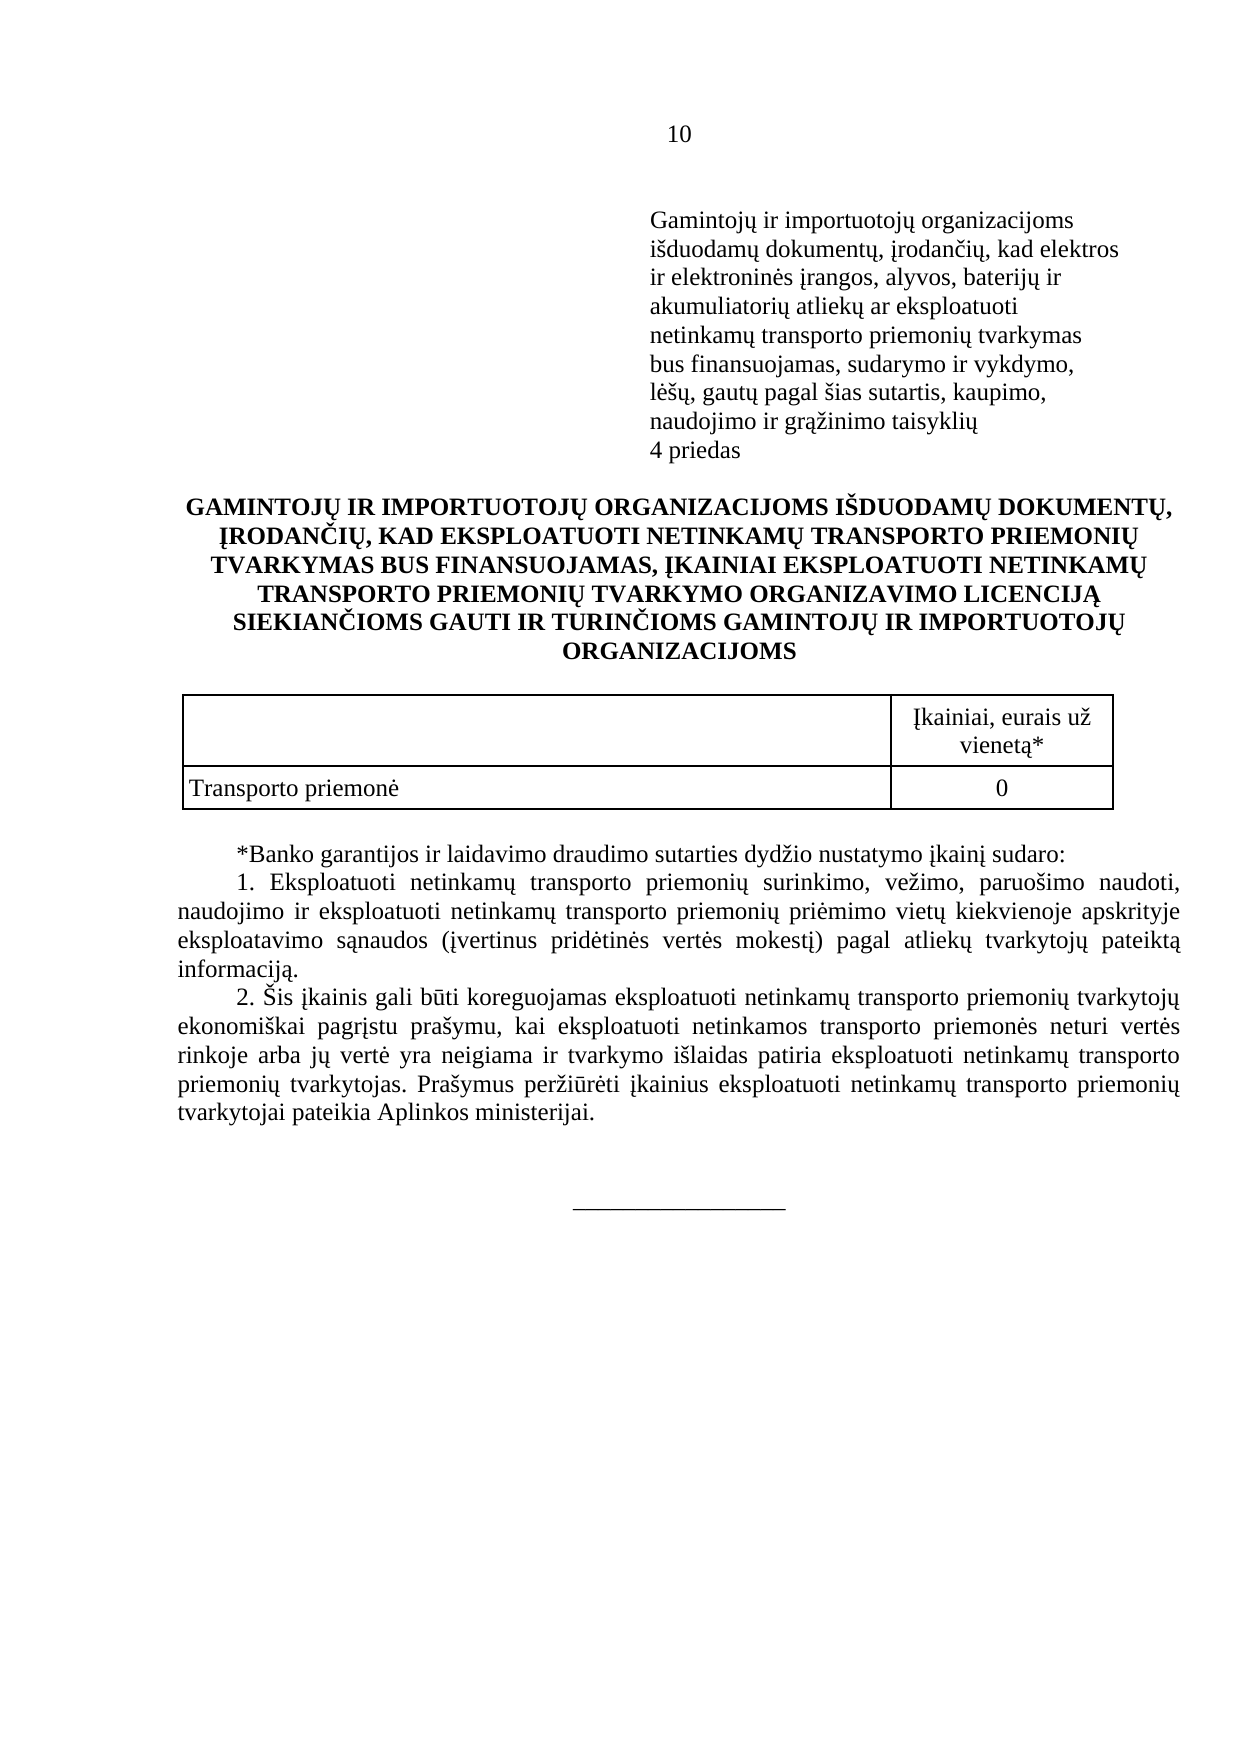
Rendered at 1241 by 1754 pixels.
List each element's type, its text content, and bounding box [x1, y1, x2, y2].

text GAMINTOJŲ IR IMPORTUOTOJŲ ORGANIZACIJOMS IŠDUODAMŲ DOKUMENTŲ, ĮRODANČIŲ, KAD EKSPLOATUOTI NETINKAMŲ TRANSPORTO PRIEMONIŲ TVARKYMAS BUS FINANSUOJAMAS, ĮKAINIAI EKSPLOATUOTI NETINKAMŲ TRANSPORTO PRIEMONIŲ TVARKYMO ORGANIZAVIMO LICENCIJĄ SIEKIANČIOMS GAUTI IR TURINČIOMS GAMINTOJŲ IR IMPORTUOTOJŲ ORGANIZACIJOMS [177, 492, 1181, 665]
text naudojimo ir grąžinimo taisyklių [649, 406, 1181, 435]
text 2. Šis įkainis gali būti koreguojamas eksploatuoti netinkamų transporto priemonių tvarkytojų ekonomiškai pagrįstu prašymu, kai eksploatuoti netinkamos transporto priemonės neturi vertės rinkoje arba jų vertė yra neigiama ir tvarkymo išlaidas patiria eksploatuoti netinkamų transporto priemonių tvarkytojas. Prašymus peržiūrėti įkainius eksploatuoti netinkamų transporto priemonių tvarkytojai pateikia Aplinkos ministerijai. [177, 982, 1181, 1126]
text bus finansuojamas, sudarymo ir vykdymo, [649, 349, 1181, 377]
text 4 priedas [649, 435, 1181, 464]
text netinkamų transporto priemonių tvarkymas [649, 320, 1181, 349]
text akumuliatorių atliekų ar eksploatuoti [649, 291, 1181, 320]
table_cell 0 [892, 767, 1112, 808]
text 1. Eksploatuoti netinkamų transporto priemonių surinkimo, vežimo, paruošimo naudoti, naudojimo ir eksploatuoti netinkamų transporto priemonių priėmimo vietų kiekvienoje apskrityje eksploatavimo sąnaudos (įvertinus pridėtinės vertės mokestį) pagal atliekų tvarkytojų pateiktą informaciją. [177, 867, 1181, 982]
table_cell Transporto priemonė [184, 767, 890, 808]
text lėšų, gautų pagal šias sutartis, kaupimo, [649, 377, 1181, 406]
text *Banko garantijos ir laidavimo draudimo sutarties dydžio nustatymo įkainį sudaro: [177, 839, 1181, 867]
text ir elektroninės įrangos, alyvos, baterijų ir [649, 262, 1181, 291]
table_header [184, 696, 890, 765]
table_header Įkainiai, eurais už vienetą* [892, 696, 1112, 765]
text _________________ [177, 1184, 1181, 1212]
text Gamintojų ir importuotojų organizacijoms [650, 205, 1181, 234]
text išduodamų dokumentų, įrodančių, kad elektros [649, 234, 1181, 262]
